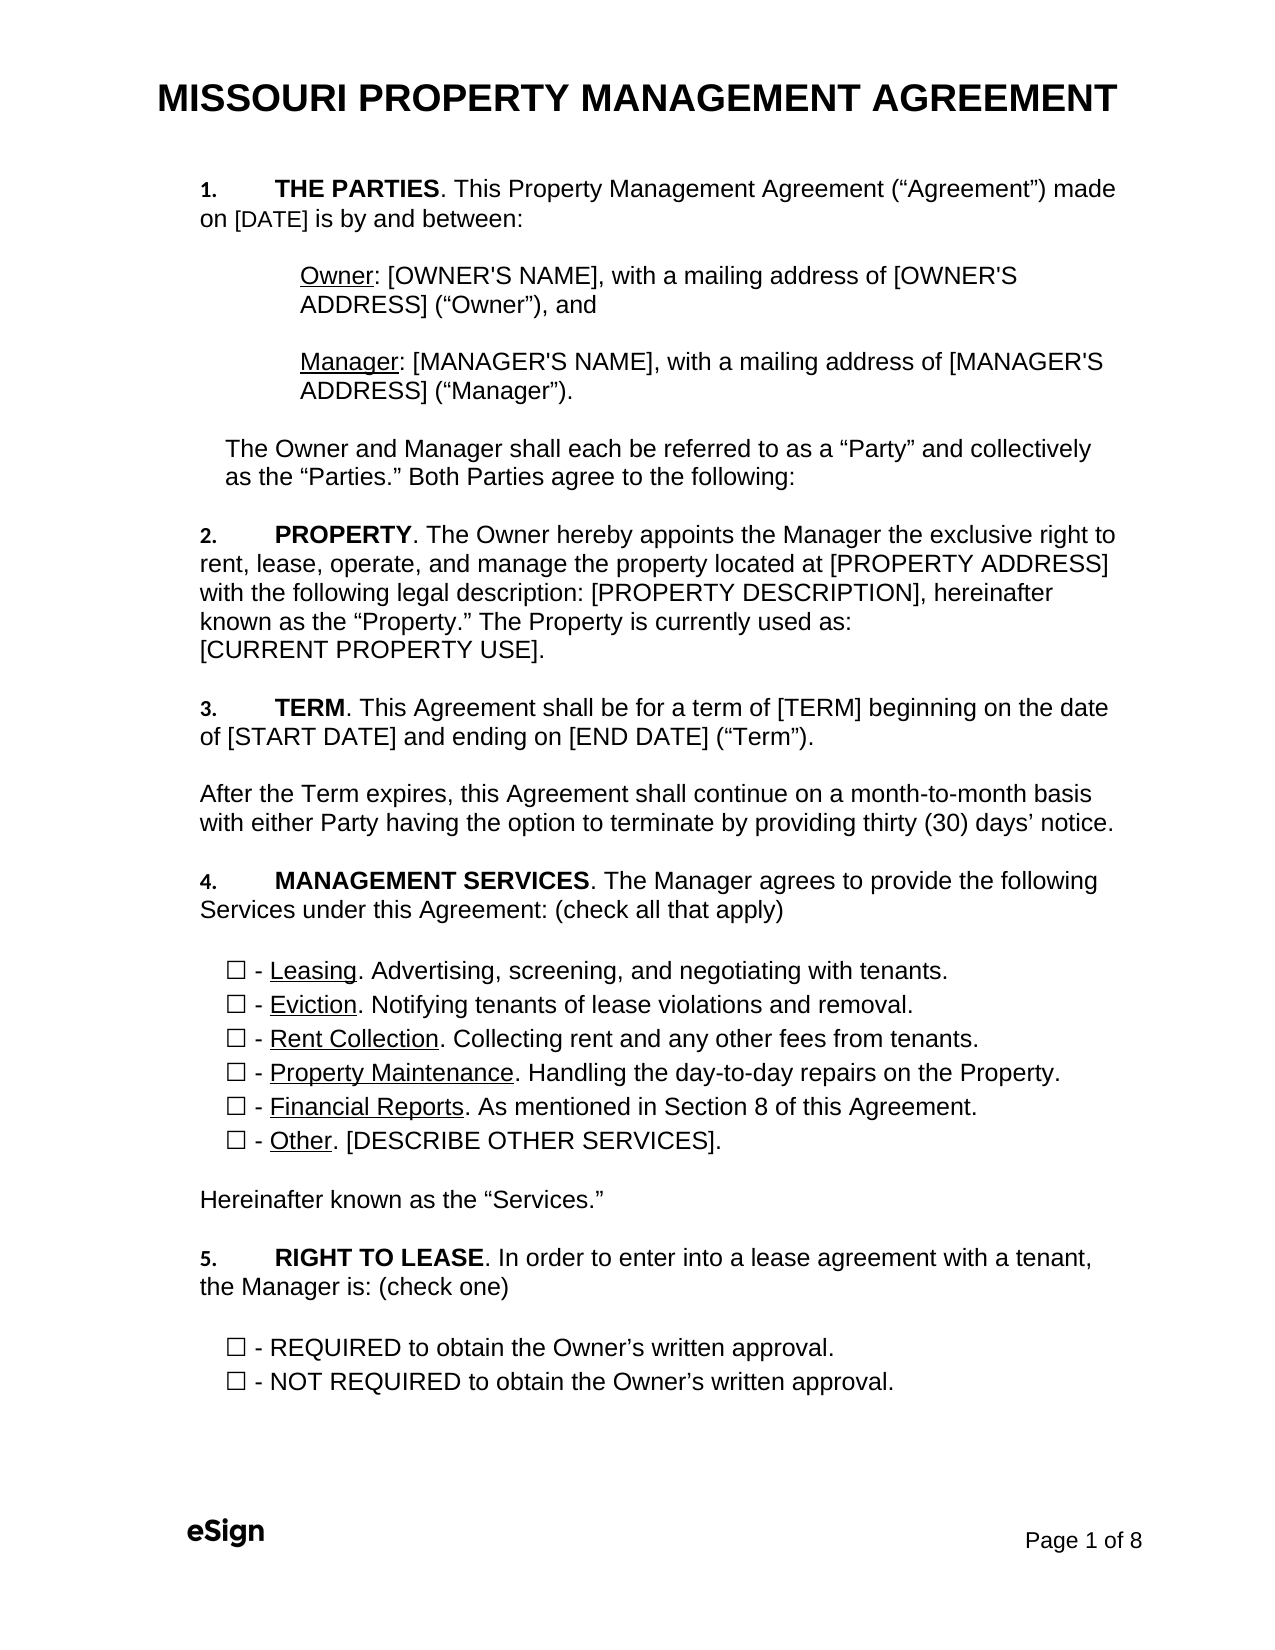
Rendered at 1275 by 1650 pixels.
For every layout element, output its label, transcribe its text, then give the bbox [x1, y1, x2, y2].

text [CURRENT PROPERTY USE]. [199, 635, 1125, 664]
text MISSOURI PROPERTY MANAGEMENT AGREEMENT [150, 75, 1125, 119]
list TERM. This Agreement shall be for a term of [TERM] beginning on the date of [START DATE] and ending on [END DATE] (“Term”). [199, 693, 1125, 751]
list MANAGEMENT SERVICES. The Manager agrees to provide the following Services under this Agreement: (check all that apply) [199, 866, 1125, 923]
list Owner: [OWNER'S NAME], with a mailing address of [OWNER'S ADDRESS] (“Owner”), and [300, 261, 1125, 318]
text ☐ - Property Maintenance. Handling the day-to-day repairs on the Property. [225, 1054, 1125, 1088]
text The Owner and Manager shall each be referred to as a “Party” and collectively as the “Parties.” Both Parties agree to the following: [225, 433, 1125, 491]
text ☐ - Eviction. Notifying tenants of lease violations and removal. [225, 986, 1125, 1020]
text ☐ - Other. [DESCRIBE OTHER SERVICES]. [225, 1123, 1125, 1157]
text ☐ - Financial Reports. As mentioned in Section 8 of this Agreement. [225, 1088, 1125, 1123]
list ☐ - NOT REQUIRED to obtain the Owner’s written approval. [225, 1364, 1125, 1398]
list RIGHT TO LEASE. In order to enter into a lease agreement with a tenant, the Manager is: (check one) [199, 1243, 1125, 1301]
text Hereinafter known as the “Services.” [199, 1185, 1125, 1214]
list PROPERTY. The Owner hereby appoints the Manager the exclusive right to rent, lease, operate, and manage the property located at [PROPERTY ADDRESS] with the following legal description: [PROPERTY DESCRIPTION], hereinafter known as the “Property.” The Property is currently used as: [199, 520, 1125, 635]
list THE PARTIES. This Property Management Agreement (“Agreement”) made on [DATE] is by and between: [199, 174, 1125, 232]
text ☐ - Leasing. Advertising, screening, and negotiating with tenants. [225, 952, 1125, 986]
text ☐ - Rent Collection. Collecting rent and any other fees from tenants. [225, 1020, 1125, 1054]
list Manager: [MANAGER'S NAME], with a mailing address of [MANAGER'S ADDRESS] (“Manager”). [300, 347, 1125, 405]
text After the Term expires, this Agreement shall continue on a month-to-month basis with either Party having the option to terminate by providing thirty (30) days’ notice. [199, 779, 1125, 837]
list ☐ - REQUIRED to obtain the Owner’s written approval. [225, 1329, 1125, 1364]
